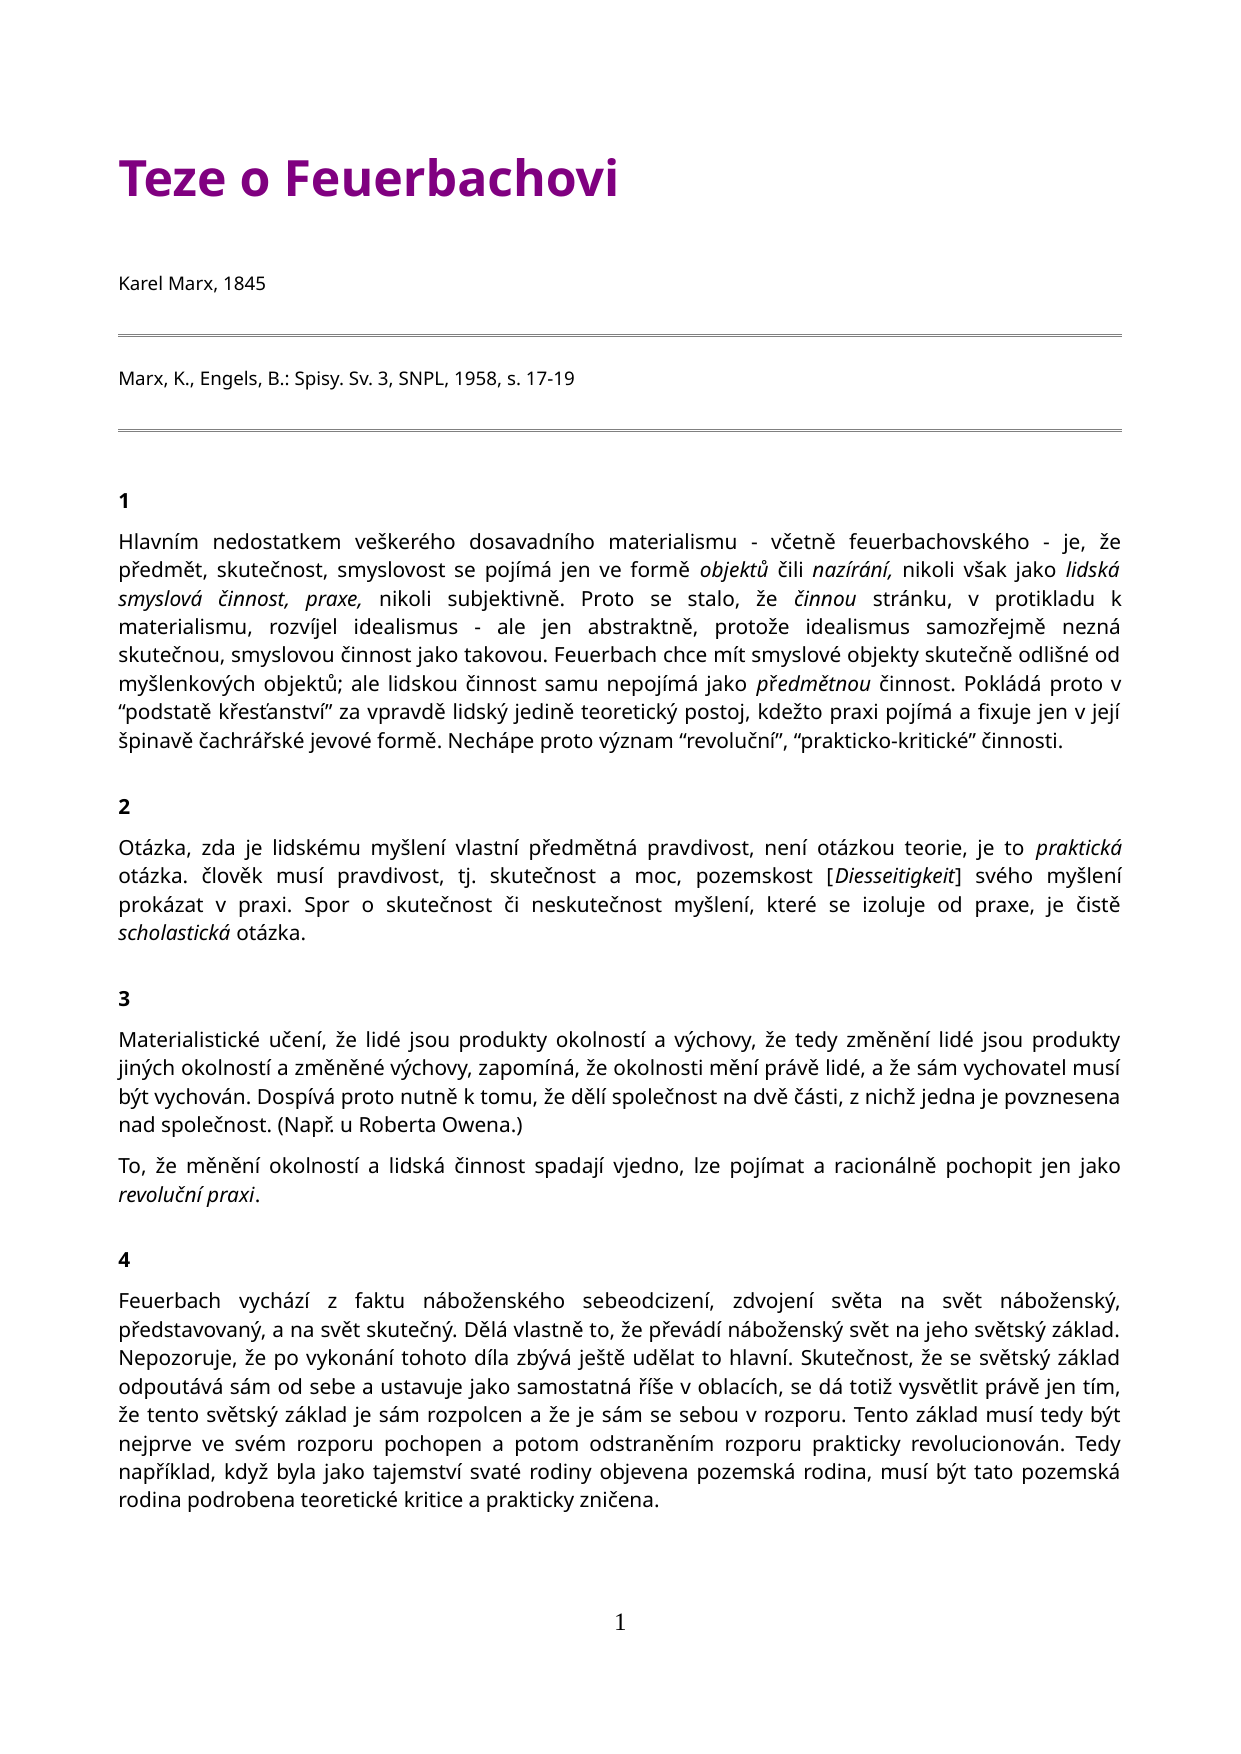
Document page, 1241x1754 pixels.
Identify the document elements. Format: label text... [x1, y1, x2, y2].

subtitle Teze o Feuerbachovi [118, 143, 1122, 211]
text Karel Marx, 1845 [118, 270, 1122, 296]
text Materialistické učení, že lidé jsou produkty okolností a výchovy, že tedy změnění lidé jsou produkty jiných okolností a změněné výchovy, zapomíná, že okolnosti mění právě lidé, a že sám vychovatel musí být vychován. Dospívá proto nutně k tomu, že dělí společnost na dvě části, z nichž jedna je povznesena nad společnost. (Např. u Roberta Owena.) [118, 1025, 1122, 1139]
text To, že měnění okolností a lidská činnost spadají vjedno, lze pojímat a racionálně pochopit jen jako revoluční praxi. [118, 1151, 1122, 1208]
text Otázka, zda je lidskému myšlení vlastní předmětná pravdivost, není otázkou teorie, je to praktická otázka. člověk musí pravdivost, tj. skutečnost a moc, pozemskost [Diesseitigkeit] svého myšlení prokázat v praxi. Spor o skutečnost či neskutečnost myšlení, které se izoluje od praxe, je čistě scholastická otázka. [118, 833, 1122, 947]
text Feuerbach vychází z faktu náboženského sebeodcizení, zdvojení světa na svět náboženský, představovaný, a na svět skutečný. Dělá vlastně to, že převádí náboženský svět na jeho světský základ. Nepozoruje, že po vykonání tohoto díla zbývá ještě udělat to hlavní. Skutečnost, že se světský základ odpoutává sám od sebe a ustavuje jako samostatná říše v oblacích, se dá totiž vysvětlit právě jen tím, že tento světský základ je sám rozpolcen a že je sám se sebou v rozporu. Tento základ musí tedy být nejprve ve svém rozporu pochopen a potom odstraněním rozporu prakticky revolucionován. Tedy například, když byla jako tajemství svaté rodiny objevena pozemská rodina, musí být tato pozemská rodina podrobena teoretické kritice a prakticky zničena. [118, 1287, 1122, 1514]
subtitle 2 [118, 792, 1122, 820]
subtitle 1 [118, 486, 1122, 514]
text Marx, K., Engels, B.: Spisy. Sv. 3, SNPL, 1958, s. 17-19 [118, 366, 1122, 391]
subtitle 4 [118, 1246, 1122, 1274]
subtitle 3 [118, 984, 1122, 1012]
text Hlavním nedostatkem veškerého dosavadního materialismu - včetně feuerbachovského - je, že předmět, skutečnost, smyslovost se pojímá jen ve formě objektů čili nazírání, nikoli však jako lidská smyslová činnost, praxe, nikoli subjektivně. Proto se stalo, že činnou stránku, v protikladu k materialismu, rozvíjel idealismus - ale jen abstraktně, protože idealismus samozřejmě nezná skutečnou, smyslovou činnost jako takovou. Feuerbach chce mít smyslové objekty skutečně odlišné od myšlenkových objektů; ale lidskou činnost samu nepojímá jako předmětnou činnost. Pokládá proto v “podstatě křesťanství” za vpravdě lidský jedině teoretický postoj, kdežto praxi pojímá a fixuje jen v její špinavě čachrářské jevové formě. Nechápe proto význam “revoluční”, “prakticko-kritické” činnosti. [118, 527, 1122, 754]
